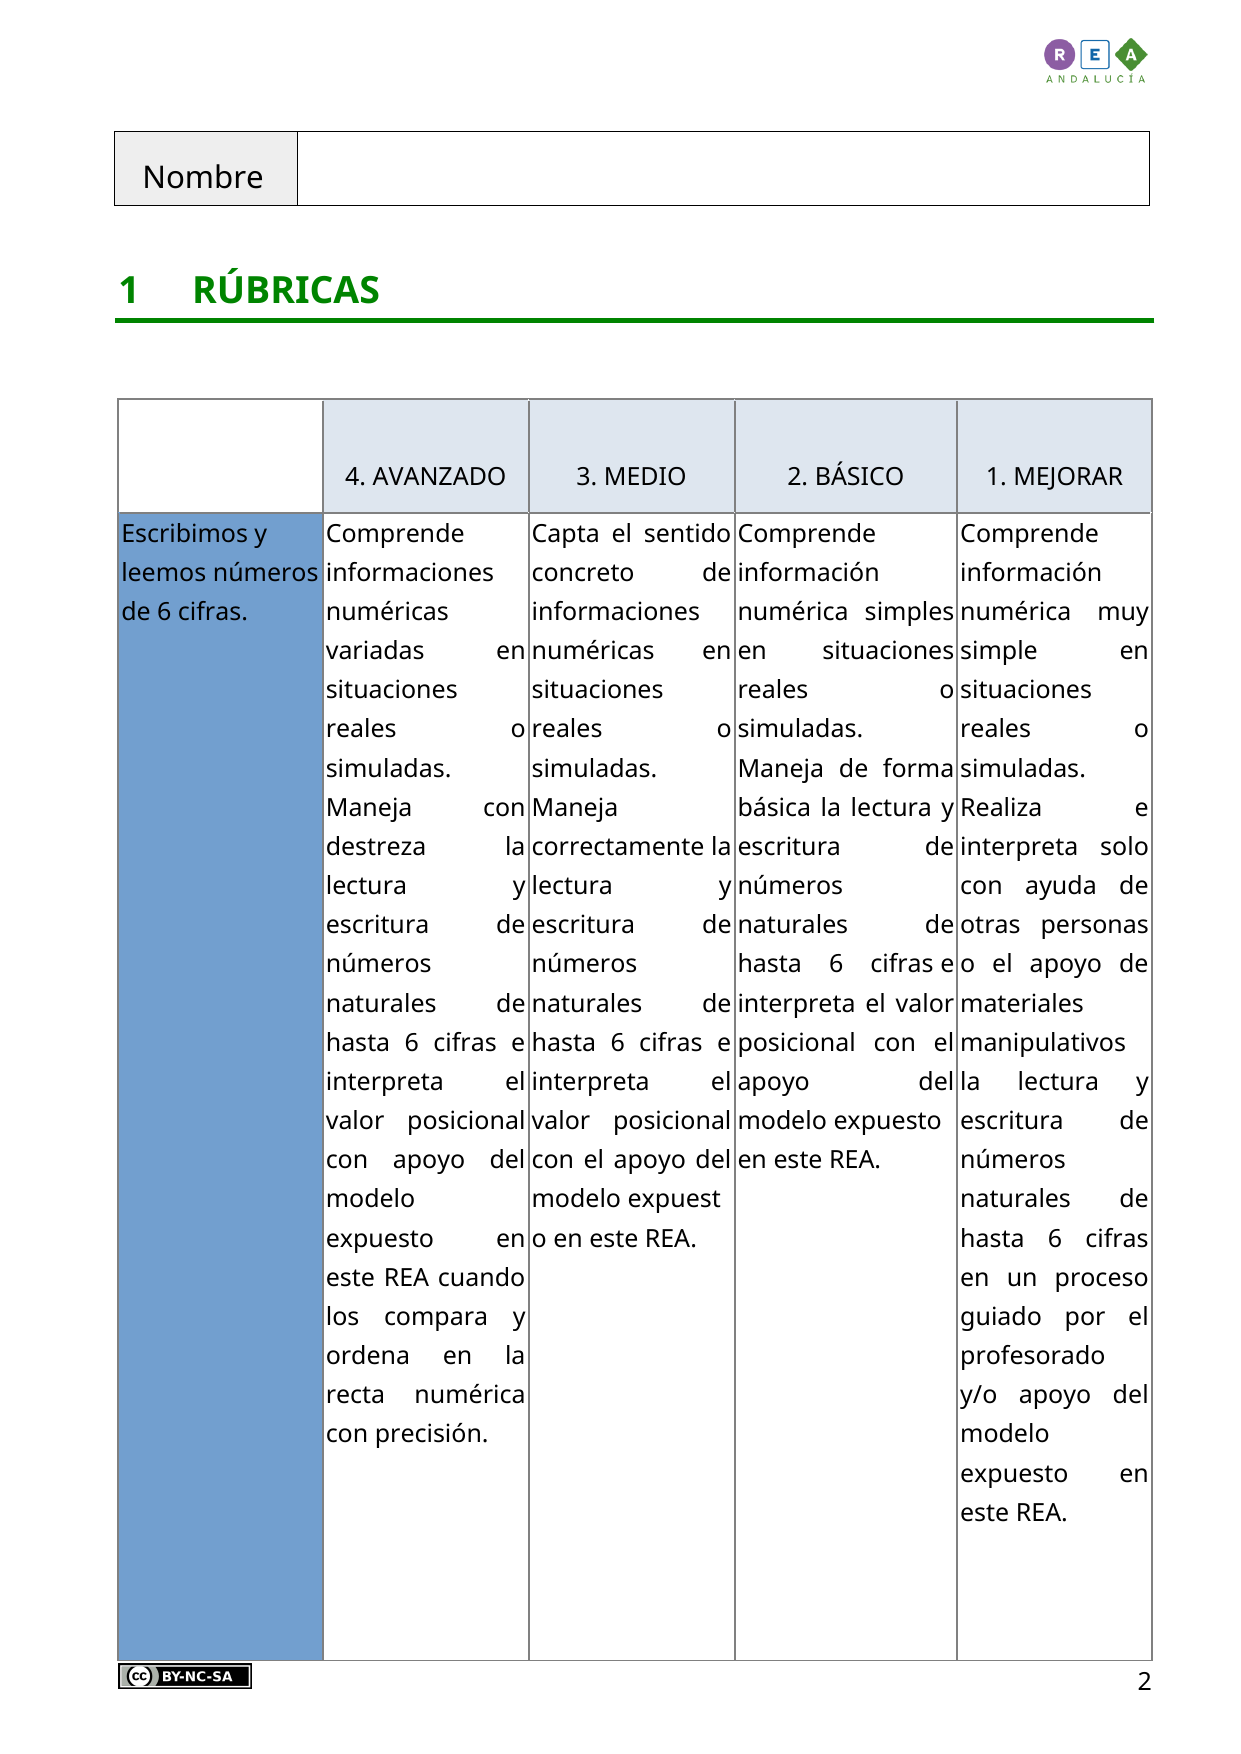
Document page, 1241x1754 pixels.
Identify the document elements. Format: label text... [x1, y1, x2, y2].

table_header [119, 400, 322, 512]
table_header 2. BÁSICO [736, 400, 956, 512]
picture [1039, 33, 1152, 88]
table_cell Comprende información numérica simples en situaciones reales o simuladas. Maneja de forma básica la lectura y escritura de números naturales de hasta 6 cifras e interpreta el valor posicional con el apoyo del modelo expuesto en este REA. [736, 514, 956, 1660]
table_header 1. MEJORAR [958, 400, 1151, 512]
table_cell Escribimos y leemos números de 6 cifras. [119, 512, 322, 1660]
table_header 3. MEDIO [530, 400, 734, 512]
table_header 4. AVANZADO [324, 400, 528, 512]
table_cell Capta el sentido concreto de informaciones numéricas en situaciones reales o simuladas. Maneja correctamente la lectura y escritura de números naturales de hasta 6 cifras e interpreta el valor posicional con el apoyo del modelo expuesto en este REA. [530, 514, 734, 1660]
table_cell Comprende informaciones numéricas variadas en situaciones reales o simuladas. Maneja con destreza la lectura y escritura de números naturales de hasta 6 cifras e interpreta el valor posicional con apoyo del modelo expuesto en este REA cuando los compara y ordena en la recta numérica con precisión. [324, 514, 528, 1660]
table_cell Comprende información numérica muy simple en situaciones reales o simuladas. Realiza e interpreta solo con ayuda de otras personas o el apoyo de materiales manipulativos la lectura y escritura de números naturales de hasta 6 cifras en un proceso guiado por el profesorado y/o apoyo del modelo expuesto en este REA. [958, 512, 1151, 1660]
picture [118, 1663, 536, 1698]
subtitle RÚBRICAS [115, 261, 1154, 318]
